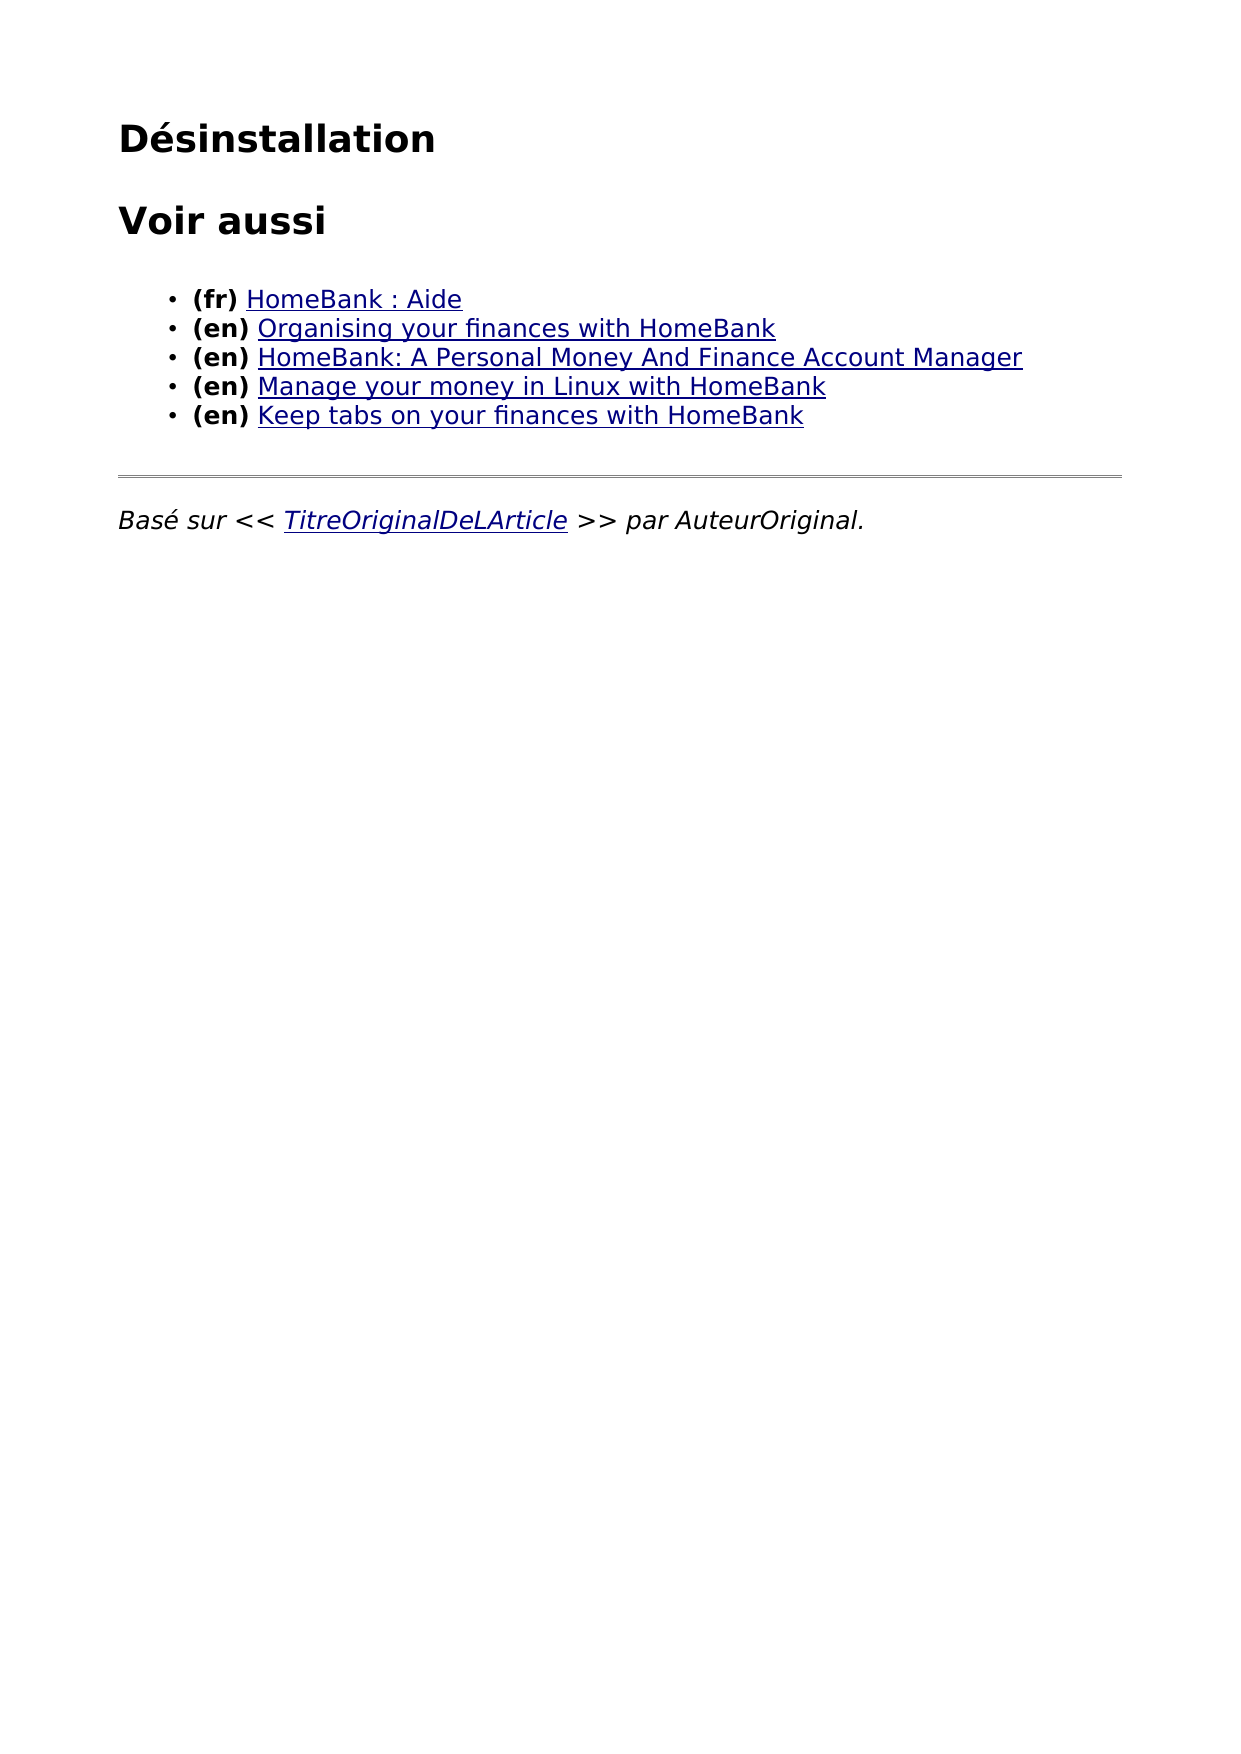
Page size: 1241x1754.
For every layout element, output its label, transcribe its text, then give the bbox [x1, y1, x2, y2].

subtitle Voir aussi [118, 199, 1122, 243]
list (en) Manage your money in Linux with HomeBank [177, 372, 1122, 402]
list (en) Organising your finances with HomeBank [177, 314, 1122, 343]
list (en) Keep tabs on your finances with HomeBank [177, 402, 1122, 431]
list (fr) HomeBank : Aide [177, 285, 1122, 314]
list (en) HomeBank: A Personal Money And Finance Account Manager [177, 343, 1122, 372]
subtitle Désinstallation [118, 118, 1122, 162]
text Basé sur << TitreOriginalDeLArticle >> par AuteurOriginal. [118, 507, 1122, 536]
